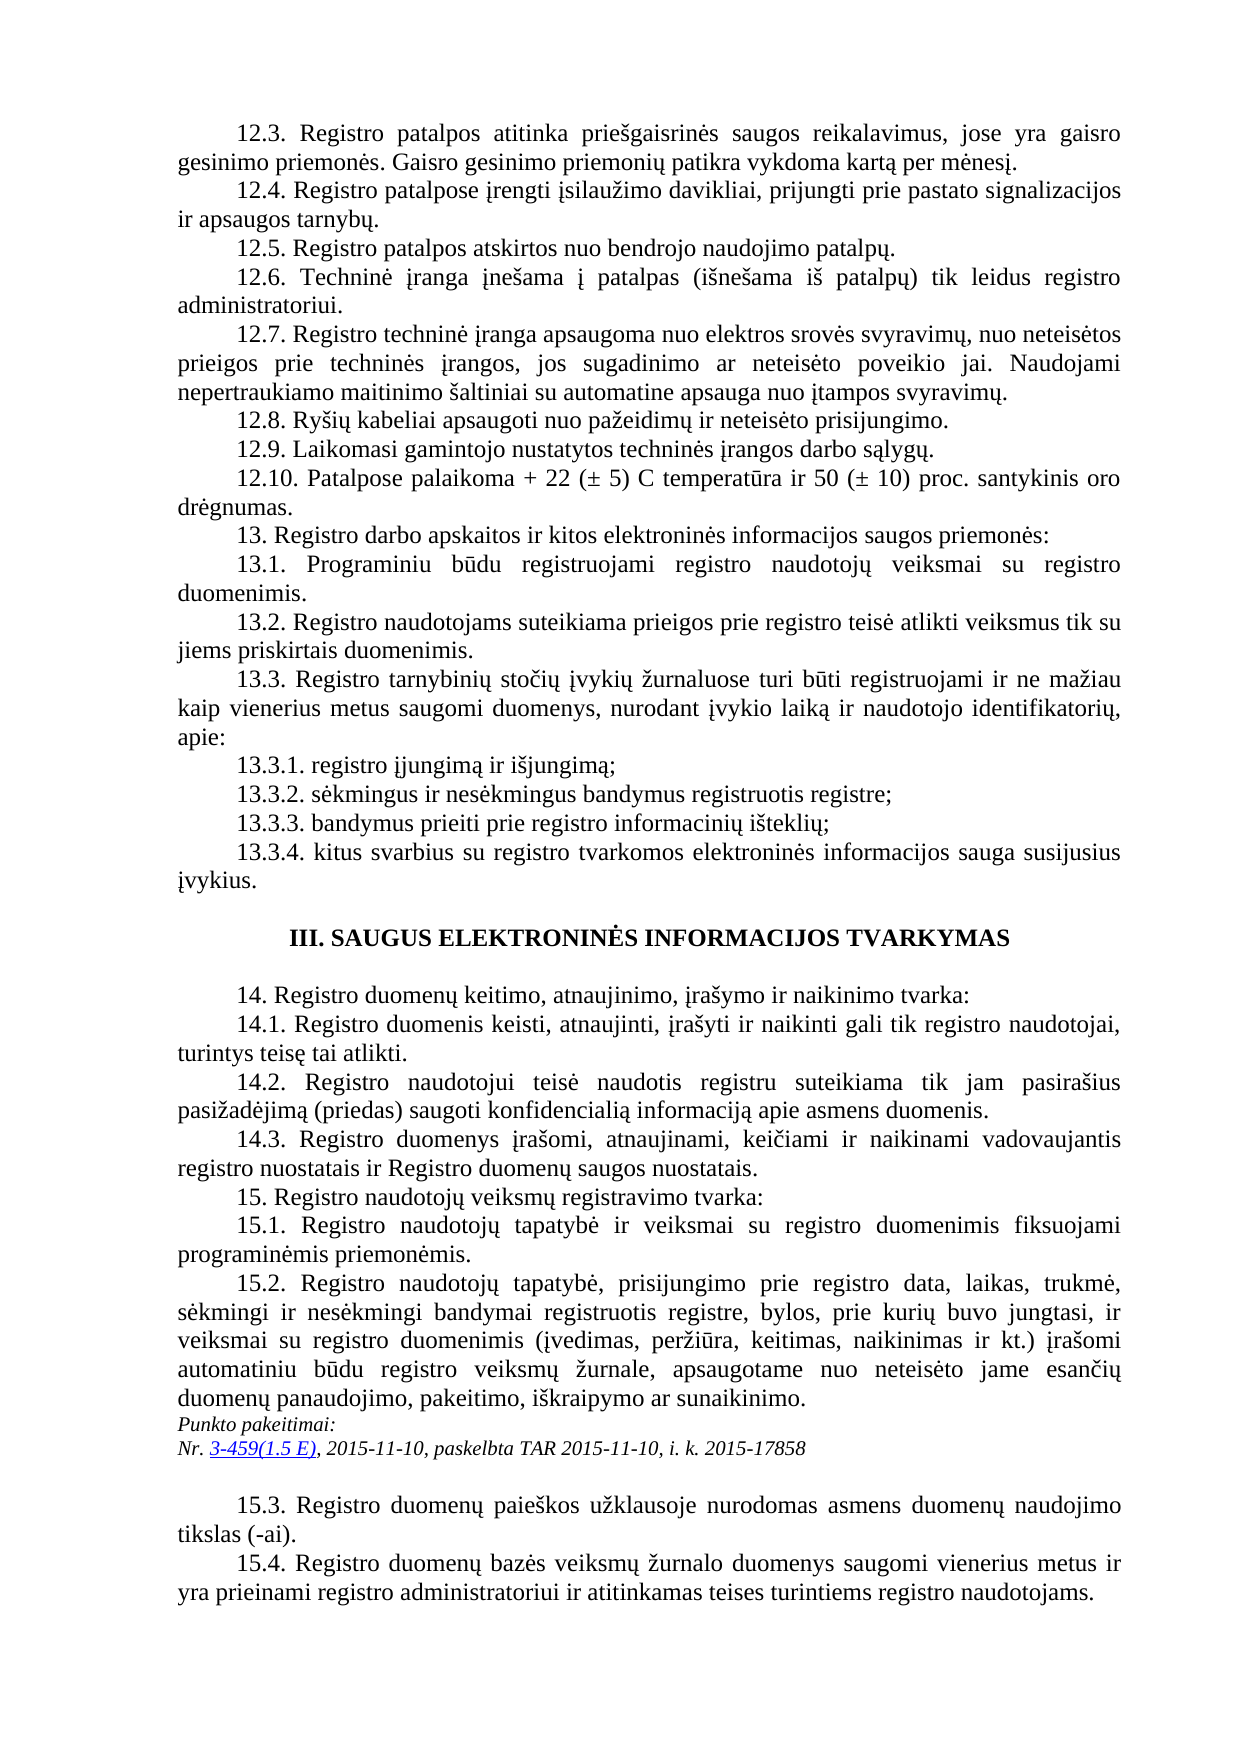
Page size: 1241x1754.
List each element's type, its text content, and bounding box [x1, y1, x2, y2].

text 13.3.2. sėkmingus ir nesėkmingus bandymus registruotis registre; [177, 779, 1122, 808]
text 13. Registro darbo apskaitos ir kitos elektroninės informacijos saugos priemonės: [177, 521, 1122, 549]
text 15.4. Registro duomenų bazės veiksmų žurnalo duomenys saugomi vienerius metus ir yra prieinami registro administratoriui ir atitinkamas teises turintiems registro naudotojams. [177, 1548, 1122, 1606]
text 12.8. Ryšių kabeliai apsaugoti nuo pažeidimų ir neteisėto prisijungimo. [177, 406, 1122, 434]
text 14.2. Registro naudotojui teisė naudotis registru suteikiama tik jam pasirašius pasižadėjimą (priedas) saugoti konfidencialią informaciją apie asmens duomenis. [177, 1067, 1122, 1124]
text 13.3.1. registro įjungimą ir išjungimą; [177, 751, 1122, 779]
text 14.3. Registro duomenys įrašomi, atnaujinami, keičiami ir naikinami vadovaujantis registro nuostatais ir Registro duomenų saugos nuostatais. [177, 1124, 1122, 1182]
text 14. Registro duomenų keitimo, atnaujinimo, įrašymo ir naikinimo tvarka: [177, 981, 1122, 1009]
text 12.6. Techninė įranga įnešama į patalpas (išnešama iš patalpų) tik leidus registro administratoriui. [177, 262, 1122, 319]
text 12.5. Registro patalpos atskirtos nuo bendrojo naudojimo patalpų. [177, 233, 1122, 262]
text Nr. 3-459(1.5 E), 2015-11-10, paskelbta TAR 2015-11-10, i. k. 2015-17858 [177, 1436, 1122, 1460]
text 15.1. Registro naudotojų tapatybė ir veiksmai su registro duomenimis fiksuojami programinėmis priemonėmis. [177, 1211, 1122, 1268]
text 13.3. Registro tarnybinių stočių įvykių žurnaluose turi būti registruojami ir ne mažiau kaip vienerius metus saugomi duomenys, nurodant įvykio laiką ir naudotojo identifikatorių, apie: [177, 664, 1122, 751]
text 13.2. Registro naudotojams suteikiama prieigos prie registro teisė atlikti veiksmus tik su jiems priskirtais duomenimis. [177, 607, 1122, 664]
text 12.7. Registro techninė įranga apsaugoma nuo elektros srovės svyravimų, nuo neteisėtos prieigos prie techninės įrangos, jos sugadinimo ar neteisėto poveikio jai. Naudojami nepertraukiamo maitinimo šaltiniai su automatine apsauga nuo įtampos svyravimų. [177, 319, 1122, 406]
text 15.2. Registro naudotojų tapatybė, prisijungimo prie registro data, laikas, trukmė, sėkmingi ir nesėkmingi bandymai registruotis registre, bylos, prie kurių buvo jungtasi, ir veiksmai su registro duomenimis (įvedimas, peržiūra, keitimas, naikinimas ir kt.) įrašomi automatiniu būdu registro veiksmų žurnale, apsaugotame nuo neteisėto jame esančių duomenų panaudojimo, pakeitimo, iškraipymo ar sunaikinimo. [177, 1268, 1122, 1412]
text 12.3. Registro patalpos atitinka priešgaisrinės saugos reikalavimus, jose yra gaisro gesinimo priemonės. Gaisro gesinimo priemonių patikra vykdoma kartą per mėnesį. [177, 118, 1122, 176]
text 13.3.4. kitus svarbius su registro tvarkomos elektroninės informacijos sauga susijusius įvykius. [177, 837, 1122, 894]
text 13.1. Programiniu būdu registruojami registro naudotojų veiksmai su registro duomenimis. [177, 549, 1122, 607]
text Punkto pakeitimai: [177, 1412, 1122, 1436]
text 15. Registro naudotojų veiksmų registravimo tvarka: [177, 1182, 1122, 1211]
text 12.9. Laikomasi gamintojo nustatytos techninės įrangos darbo sąlygų. [177, 434, 1122, 463]
text 12.4. Registro patalpose įrengti įsilaužimo davikliai, prijungti prie pastato signalizacijos ir apsaugos tarnybų. [177, 176, 1122, 233]
text 14.1. Registro duomenis keisti, atnaujinti, įrašyti ir naikinti gali tik registro naudotojai, turintys teisę tai atlikti. [177, 1009, 1122, 1067]
text 13.3.3. bandymus prieiti prie registro informacinių išteklių; [177, 808, 1122, 837]
text III. SAUGUS ELEKTRONINĖS INFORMACIJOS TVARKYMAS [177, 923, 1122, 952]
text 15.3. Registro duomenų paieškos užklausoje nurodomas asmens duomenų naudojimo tikslas (-ai). [177, 1489, 1122, 1548]
text 12.10. Patalpose palaikoma + 22 (± 5) C temperatūra ir 50 (± 10) proc. santykinis oro drėgnumas. [177, 463, 1122, 521]
